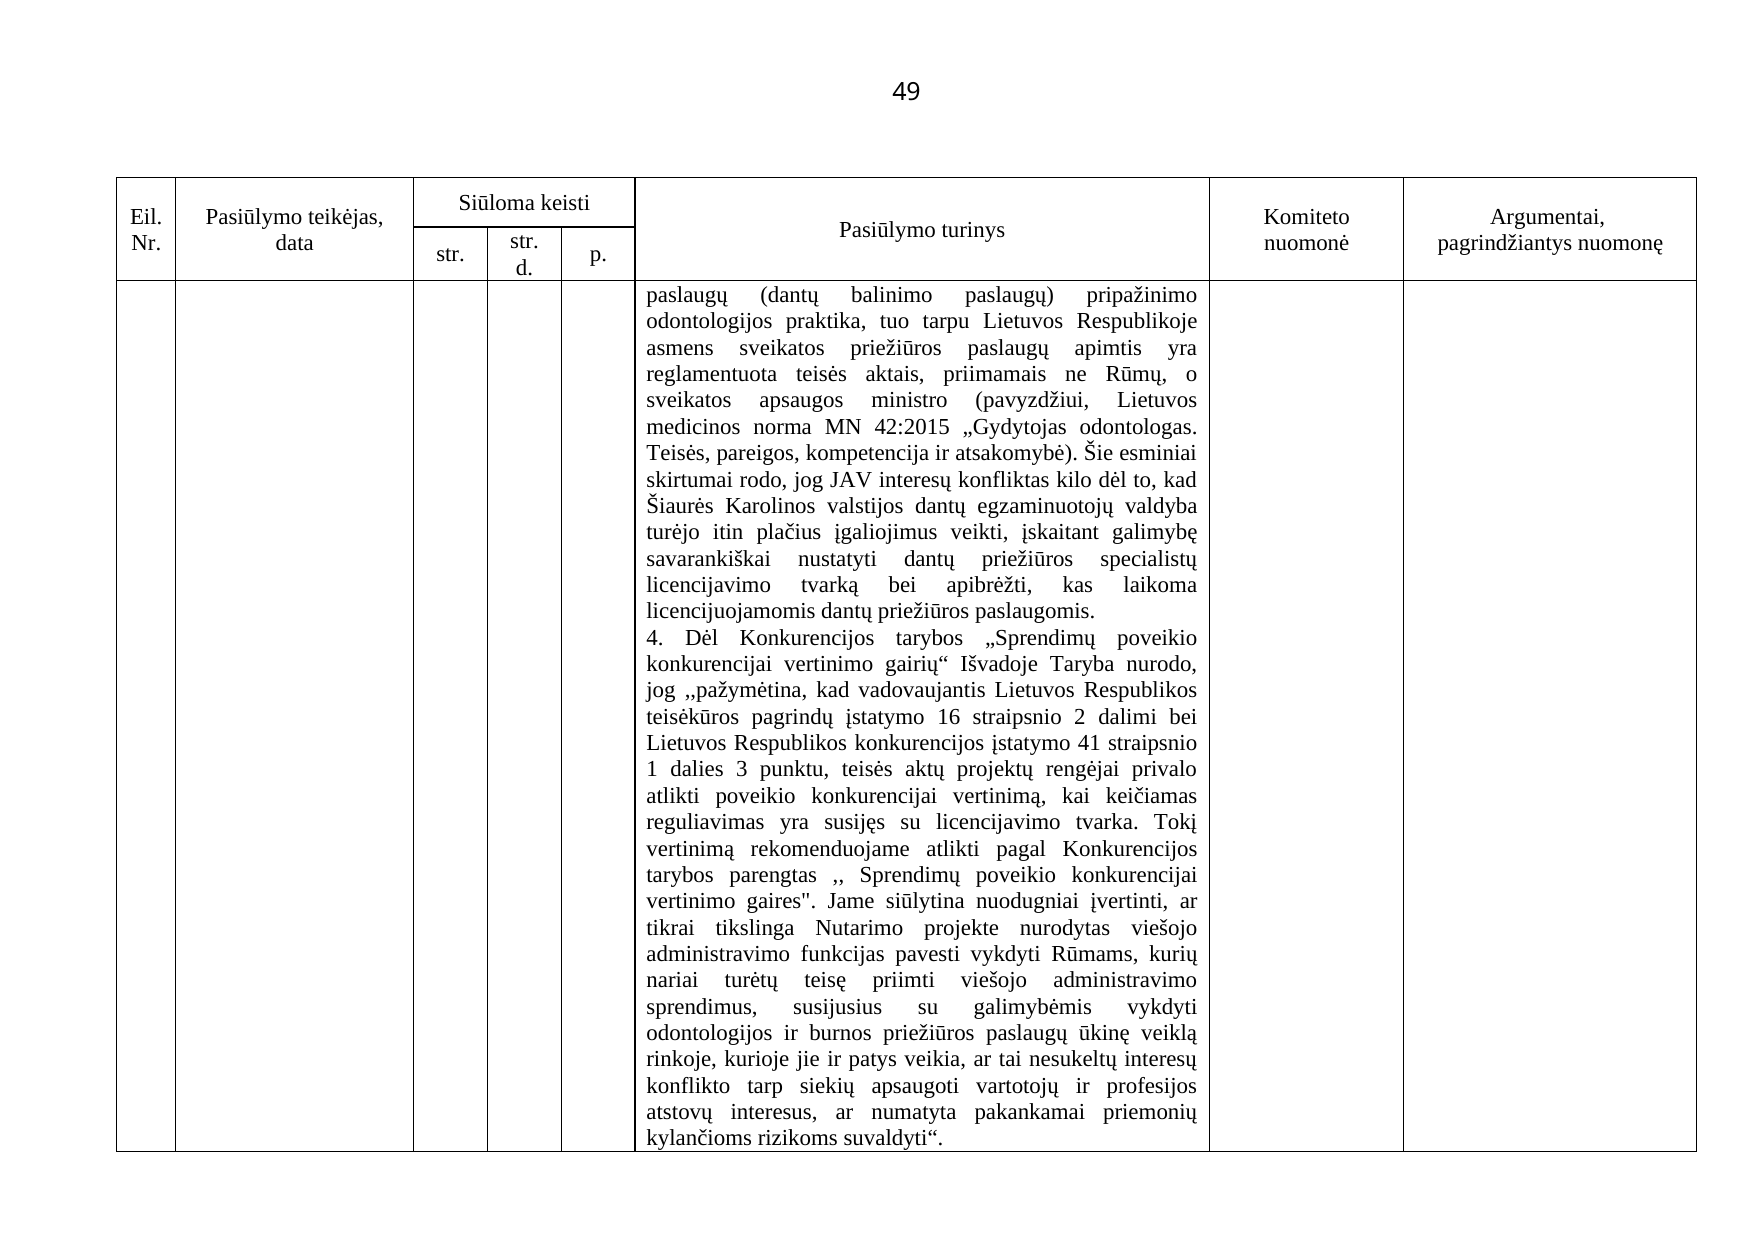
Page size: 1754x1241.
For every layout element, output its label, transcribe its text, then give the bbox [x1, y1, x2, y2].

table_cell [1404, 281, 1696, 1151]
table_header Komiteto nuomonė [1210, 178, 1403, 280]
table_cell [562, 281, 634, 1151]
table_cell [176, 281, 413, 1151]
table_cell [117, 281, 175, 1151]
table_header Siūloma keisti [414, 178, 634, 226]
table_header Pasiūlymo turinys [636, 178, 1209, 280]
table_cell [414, 281, 487, 1151]
table_cell [1210, 281, 1403, 1151]
table_cell p. [562, 228, 634, 280]
table_cell [488, 281, 561, 1151]
table_header Pasiūlymo teikėjas, data [176, 178, 413, 280]
table_cell str. [414, 228, 487, 280]
table_cell str. d. [488, 228, 561, 280]
table_cell paslaugų (dantų balinimo paslaugų) pripažinimo odontologijos praktika, tuo tarpu Lietuvos Respublikoje asmens sveikatos priežiūros paslaugų apimtis yra reglamentuota teisės aktais, priimamais ne Rūmų, o sveikatos apsaugos ministro (pavyzdžiui, Lietuvos medicinos norma MN 42:2015 „Gydytojas odontologas. Teisės, pareigos, kompetencija ir atsakomybė). Šie esminiai skirtumai rodo, jog JAV interesų konfliktas kilo dėl to, kad Šiaurės Karolinos valstijos dantų egzaminuotojų valdyba turėjo itin plačius įgaliojimus veikti, įskaitant galimybę savarankiškai nustatyti dantų priežiūros specialistų licencijavimo tvarką bei apibrėžti, kas laikoma licencijuojamomis dantų priežiūros paslaugomis. 4. Dėl Konkurencijos tarybos „Sprendimų poveikio konkurencijai vertinimo gairių“ Išvadoje Taryba nurodo, jog ,,pažymėtina, kad vadovaujantis Lietuvos Respublikos teisėkūros pagrindų įstatymo 16 straipsnio 2 dalimi bei Lietuvos Respublikos konkurencijos įstatymo 41 straipsnio 1 dalies 3 punktu, teisės aktų projektų rengėjai privalo atlikti poveikio konkurencijai vertinimą, kai keičiamas reguliavimas yra susijęs su licencijavimo tvarka. Tokį vertinimą rekomenduojame atlikti pagal Konkurencijos tarybos parengtas ,, Sprendimų poveikio konkurencijai vertinimo gaires". Jame siūlytina nuodugniai įvertinti, ar tikrai tikslinga Nutarimo projekte nurodytas viešojo administravimo funkcijas pavesti vykdyti Rūmams, kurių nariai turėtų teisę priimti viešojo administravimo sprendimus, susijusius su galimybėmis vykdyti odontologijos ir burnos priežiūros paslaugų ūkinę veiklą rinkoje, kurioje jie ir patys veikia, ar tai nesukeltų interesų konflikto tarp siekių apsaugoti vartotojų ir profesijos atstovų interesus, ar numatyta pakankamai priemonių kylančioms rizikoms suvaldyti“. [636, 281, 1209, 1151]
table_header Argumentai, pagrindžiantys nuomonę [1404, 178, 1696, 280]
table_header Eil. Nr. [117, 178, 175, 280]
